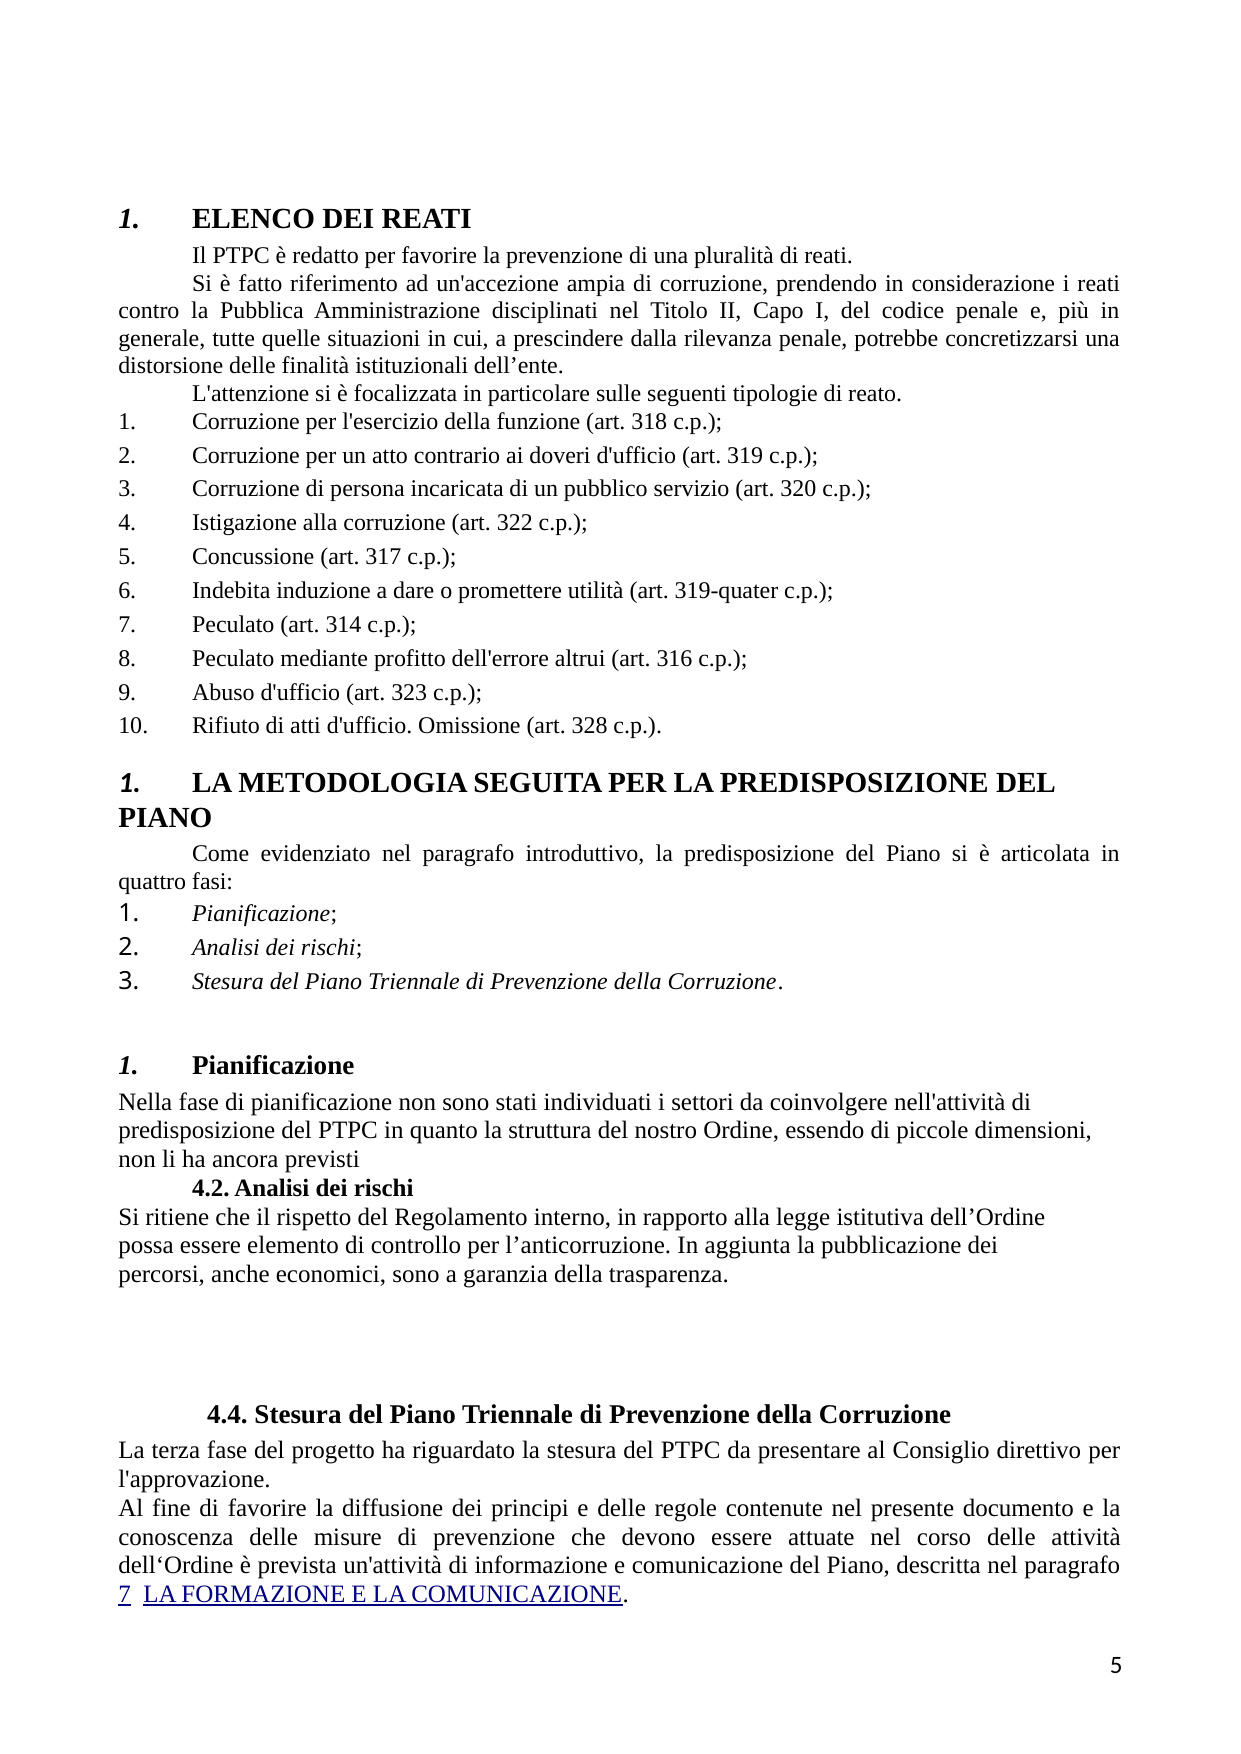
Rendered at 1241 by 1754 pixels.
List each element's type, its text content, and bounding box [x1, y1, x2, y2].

list Indebita induzione a dare o promettere utilità (art. 319-quater c.p.); [118, 576, 1122, 604]
text Si è fatto riferimento ad un'accezione ampia di corruzione, prendendo in considerazione i reati contro la Pubblica Amministrazione disciplinati nel Titolo II, Capo I, del codice penale e, più in generale, tutte quelle situazioni in cui, a prescindere dalla rilevanza penale, potrebbe concretizzarsi una distorsione delle finalità istituzionali dell’ente. [118, 269, 1122, 379]
list Corruzione per l'esercizio della funzione (art. 318 c.p.); [118, 407, 1122, 434]
text percorsi, anche economici, sono a garanzia della trasparenza. [118, 1259, 1122, 1288]
list Concussione (art. 317 c.p.); [118, 542, 1122, 570]
subtitle 4.4. Stesura del Piano Triennale di Prevenzione della Corruzione [207, 1398, 1122, 1429]
text L'attenzione si è focalizzata in particolare sulle seguenti tipologie di reato. [118, 379, 1122, 407]
list Corruzione di persona incaricata di un pubblico servizio (art. 320 c.p.); [118, 474, 1122, 502]
text Il PTPC è redatto per favorire la prevenzione di una pluralità di reati. [118, 241, 1122, 269]
list Rifiuto di atti d'ufficio. Omissione (art. 328 c.p.). [118, 711, 1122, 739]
text Nella fase di pianificazione non sono stati individuati i settori da coinvolgere nell'attività di [118, 1087, 1122, 1116]
text Al fine di favorire la diffusione dei principi e delle regole contenute nel presente documento e la conoscenza delle misure di prevenzione che devono essere attuate nel corso delle attività dell‘Ordine è prevista un'attività di informazione e comunicazione del Piano, descritta nel paragrafo 7 LA FORMAZIONE E LA COMUNICAZIONE. [118, 1493, 1122, 1608]
text predisposizione del PTPC in quanto la struttura del nostro Ordine, essendo di piccole dimensioni, non li ha ancora previsti [118, 1116, 1122, 1173]
text possa essere elemento di controllo per l’anticorruzione. In aggiunta la pubblicazione dei [118, 1231, 1122, 1259]
list Stesura del Piano Triennale di Prevenzione della Corruzione. [118, 963, 1122, 997]
list Peculato (art. 314 c.p.); [118, 610, 1122, 637]
text Si ritiene che il rispetto del Regolamento interno, in rapporto alla legge istitutiva dell’Ordine [118, 1202, 1122, 1231]
subtitle ELENCO DEI REATI [118, 201, 1122, 235]
list Istigazione alla corruzione (art. 322 c.p.); [118, 508, 1122, 536]
text Come evidenziato nel paragrafo introduttivo, la predisposizione del Piano si è articolata in quattro fasi: [118, 839, 1122, 895]
list Corruzione per un atto contrario ai doveri d'ufficio (art. 319 c.p.); [118, 441, 1122, 468]
text La terza fase del progetto ha riguardato la stesura del PTPC da presentare al Consiglio direttivo per l'approvazione. [118, 1435, 1122, 1493]
list Abuso d'ufficio (art. 323 c.p.); [118, 678, 1122, 705]
text 4.2. Analisi dei rischi [118, 1173, 1122, 1202]
list Pianificazione; [118, 895, 1122, 929]
list Analisi dei rischi; [118, 929, 1122, 963]
list Peculato mediante profitto dell'errore altrui (art. 316 c.p.); [118, 644, 1122, 671]
subtitle LA METODOLOGIA SEGUITA PER LA PREDISPOSIZIONE DEL PIANO [118, 764, 1122, 833]
subtitle Pianificazione [118, 1049, 1122, 1081]
